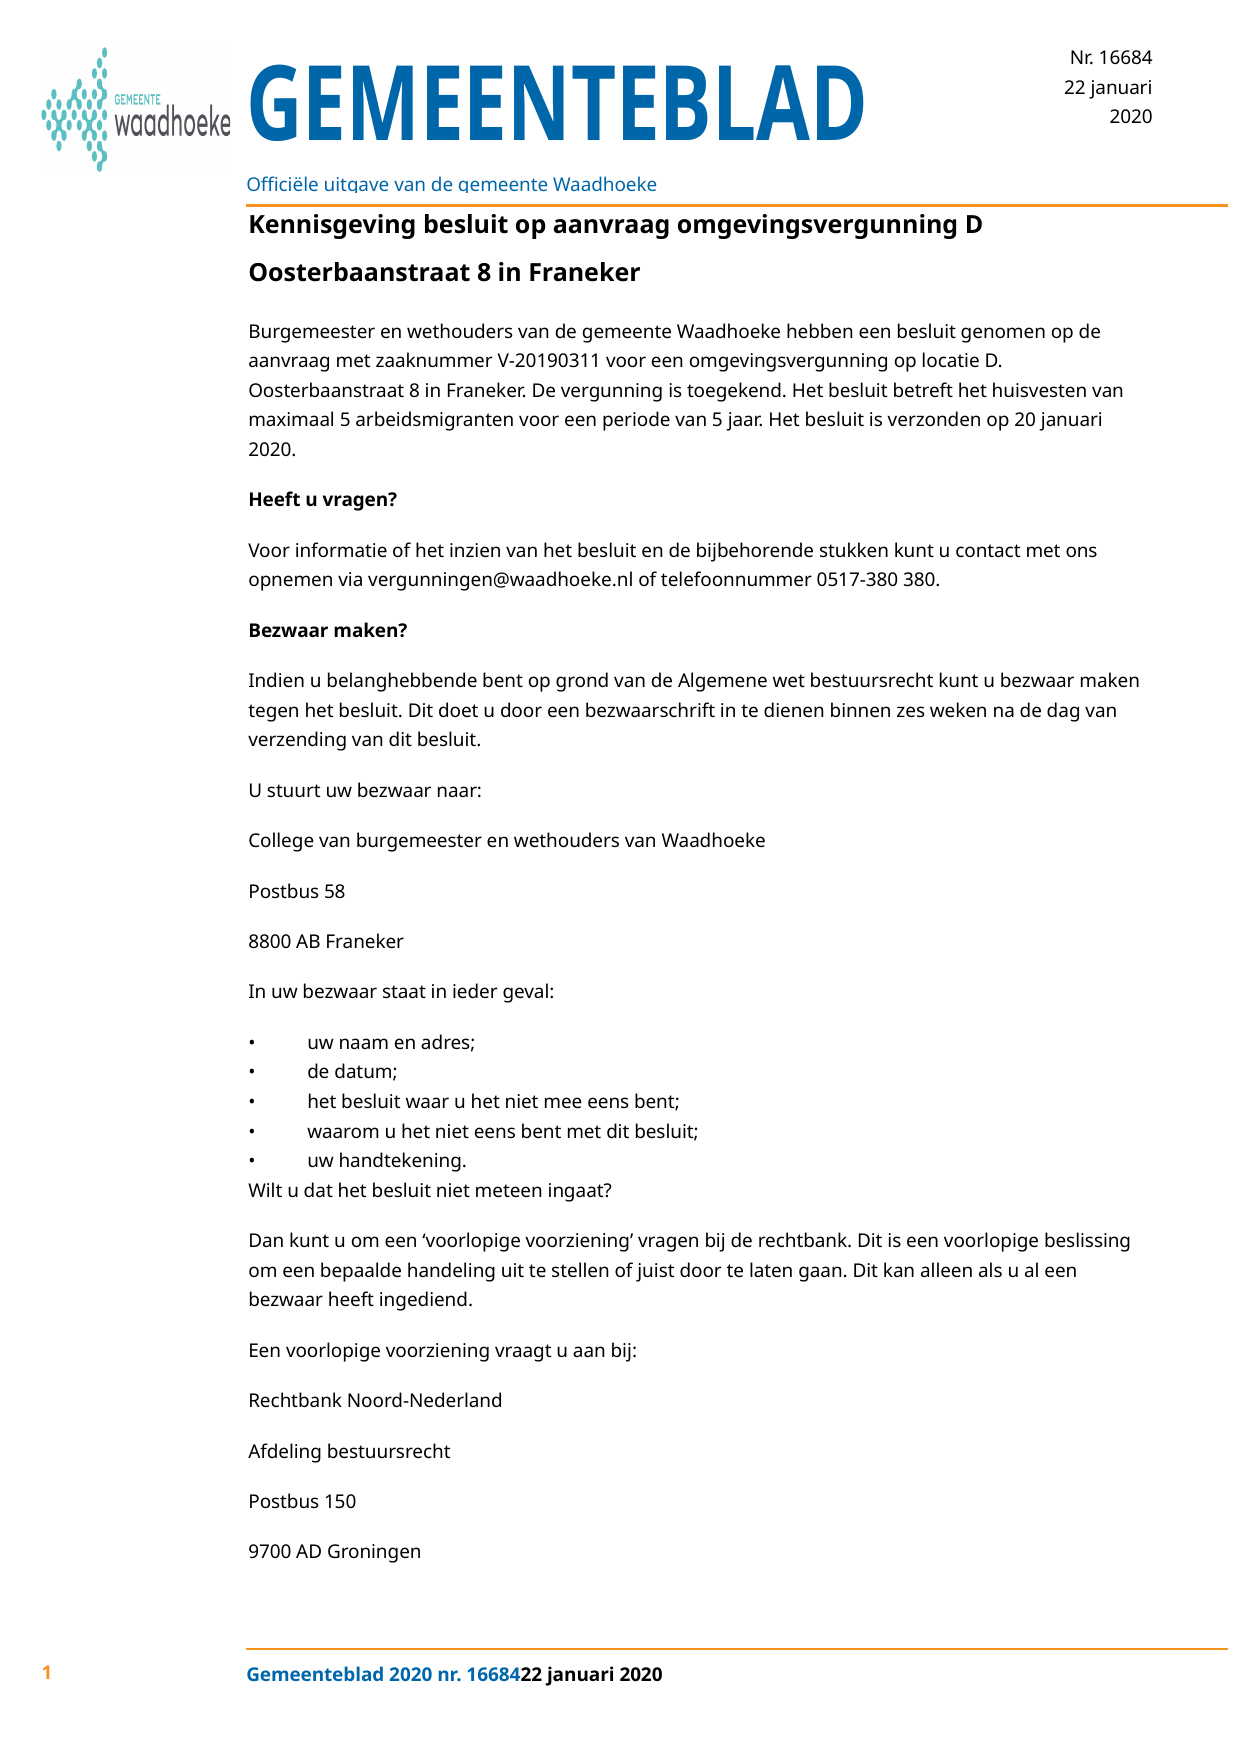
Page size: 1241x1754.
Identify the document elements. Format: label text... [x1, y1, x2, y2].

list het besluit waar u het niet mee eens bent; [248, 1088, 1152, 1114]
picture [41, 47, 231, 172]
text Afdeling bestuursrecht [248, 1438, 1152, 1464]
text Postbus 58 [248, 878, 1152, 904]
text Dan kunt u om een ‘voorlopige voorziening’ vragen bij de rechtbank. Dit is een voorlopige beslissing om een bepaalde handeling uit te stellen of juist door te laten gaan. Dit kan alleen als u al een bezwaar heeft ingediend. [248, 1227, 1152, 1312]
list waarom u het niet eens bent met dit besluit; [248, 1118, 1152, 1144]
list uw naam en adres; [248, 1029, 1152, 1055]
text 9700 AD Groningen [248, 1539, 1152, 1564]
list de datum; [248, 1059, 1152, 1084]
text In uw bezwaar staat in ieder geval: [248, 979, 1152, 1004]
text Heeft u vragen? [248, 487, 1152, 512]
text Postbus 150 [248, 1488, 1152, 1514]
text Burgemeester en wethouders van de gemeente Waadhoeke hebben een besluit genomen op de aanvraag met zaaknummer V-20190311 voor een omgevingsvergunning op locatie D. Oosterbaanstraat 8 in Franeker. De vergunning is toegekend. Het besluit betreft het huisvesten van maximaal 5 arbeidsmigranten voor een periode van 5 jaar. Het besluit is verzonden op 20 januari 2020. [248, 318, 1152, 462]
text U stuurt uw bezwaar naar: [248, 777, 1152, 803]
text Een voorlopige voorziening vraagt u aan bij: [248, 1337, 1152, 1363]
text Wilt u dat het besluit niet meteen ingaat? [248, 1177, 1152, 1203]
text Rechtbank Noord-Nederland [248, 1387, 1152, 1413]
text College van burgemeester en wethouders van Waadhoeke [248, 827, 1152, 853]
list uw handtekening. [248, 1147, 1152, 1173]
text Bezwaar maken? [248, 617, 1152, 643]
text Kennisgeving besluit op aanvraag omgevingsvergunning D Oosterbaanstraat 8 in Franeker [248, 207, 1152, 288]
text Indien u belanghebbende bent op grond van de Algemene wet bestuursrecht kunt u bezwaar maken tegen het besluit. Dit doet u door een bezwaarschrift in te dienen binnen zes weken na de dag van verzending van dit besluit. [248, 667, 1152, 752]
text Voor informatie of het inzien van het besluit en de bijbehorende stukken kunt u contact met ons opnemen via vergunningen@waadhoeke.nl of telefoonnummer 0517-380 380. [248, 537, 1152, 592]
text 8800 AB Franeker [248, 928, 1152, 954]
